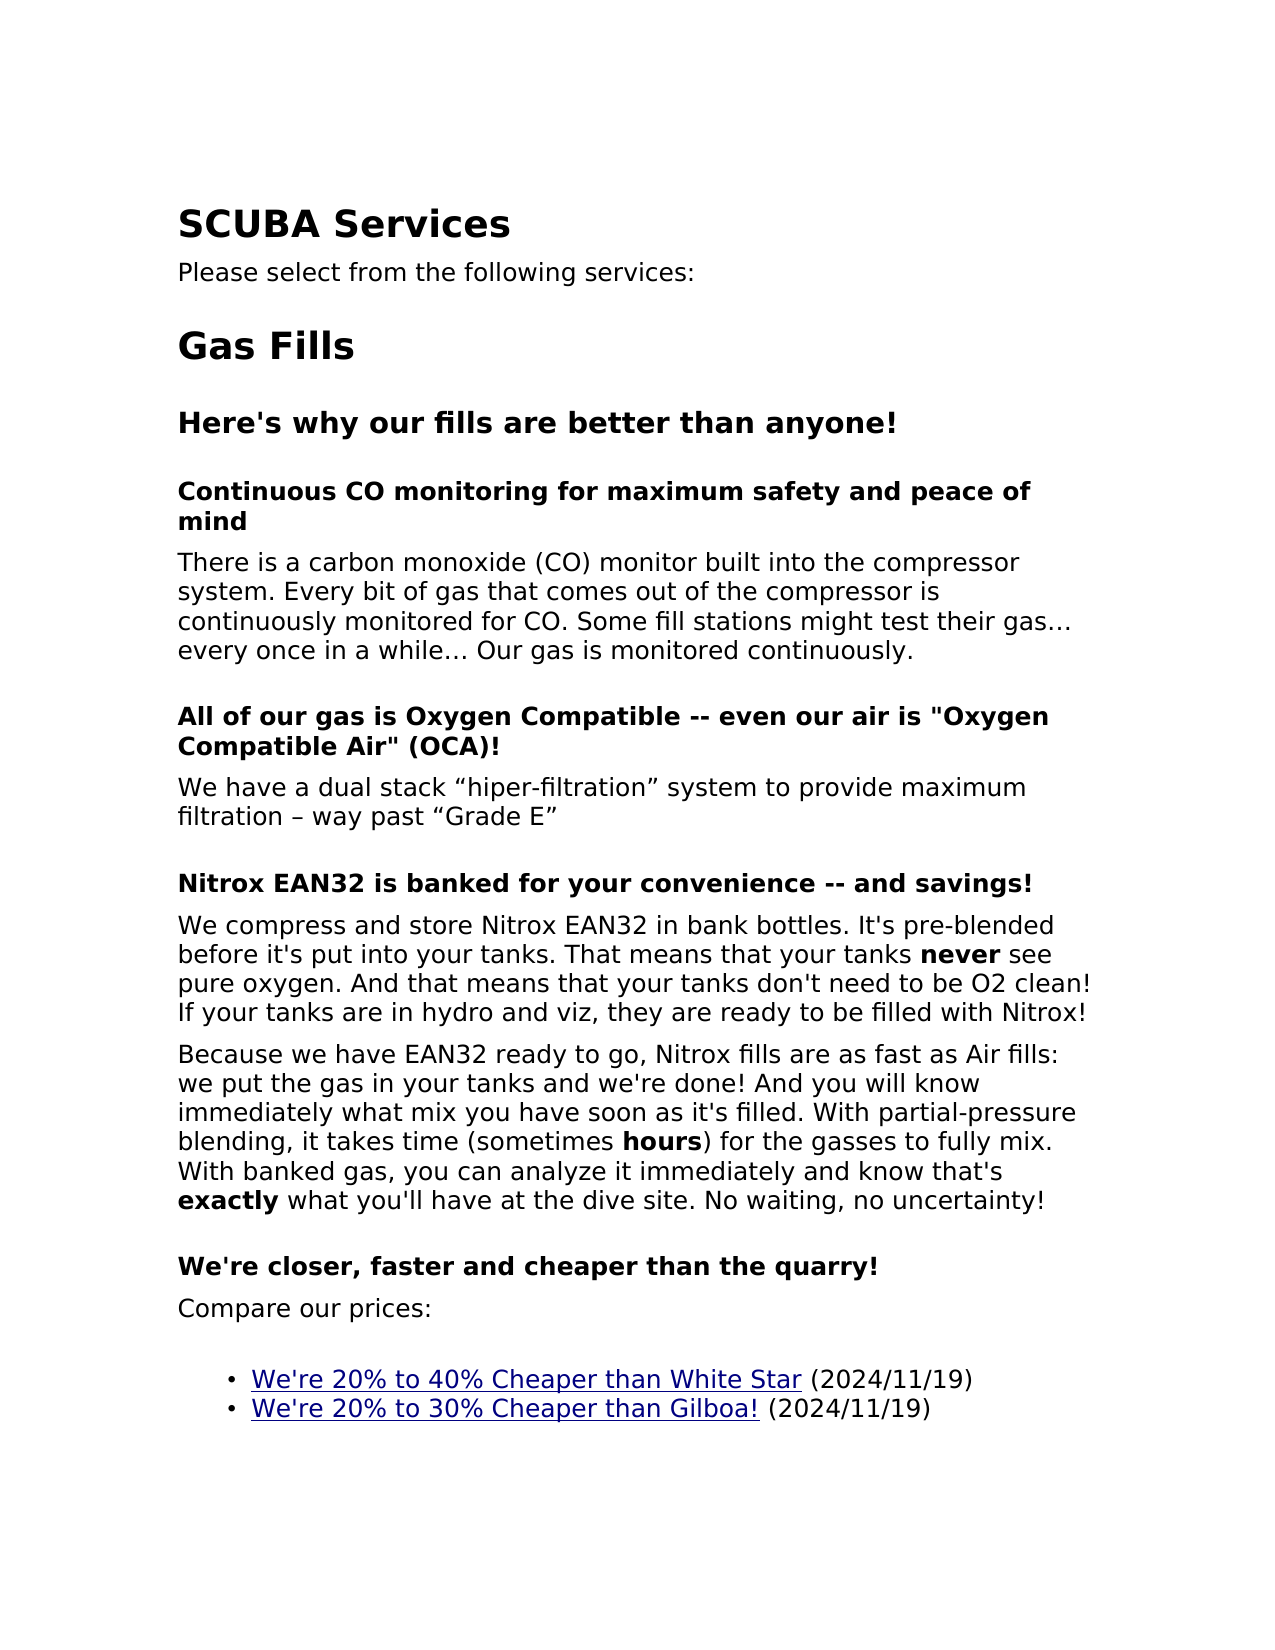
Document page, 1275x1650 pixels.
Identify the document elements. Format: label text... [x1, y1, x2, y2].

text Compare our prices: [177, 1294, 1098, 1323]
subtitle Continuous CO monitoring for maximum safety and peace of mind [177, 478, 1098, 536]
text We have a dual stack “hiper-filtration” system to provide maximum filtration – way past “Grade E” [177, 773, 1098, 832]
subtitle SCUBA Services [177, 202, 1098, 246]
subtitle We're closer, faster and cheaper than the quarry! [177, 1253, 1098, 1282]
subtitle Here's why our fills are better than anyone! [177, 406, 1098, 440]
subtitle Nitrox EAN32 is banked for your convenience -- and savings! [177, 869, 1098, 898]
text There is a carbon monoxide (CO) monitor built into the compressor system. Every bit of gas that comes out of the compressor is continuously monitored for CO. Some fill stations might test their gas… every once in a while… Our gas is monitored continuously. [177, 548, 1098, 665]
list We're 20% to 30% Cheaper than Gilboa! (2024/11/19) [236, 1394, 1098, 1424]
list We're 20% to 40% Cheaper than White Star (2024/11/19) [236, 1365, 1098, 1394]
text Because we have EAN32 ready to go, Nitrox fills are as fast as Air fills: we put the gas in your tanks and we're done! And you will know immediately what mix you have soon as it's filled. With partial-pressure blending, it takes time (sometimes hours) for the gasses to fully mix. With banked gas, you can analyze it immediately and know that's exactly what you'll have at the dive site. No waiting, no uncertainty! [177, 1040, 1098, 1215]
text Please select from the following services: [177, 258, 1098, 287]
subtitle Gas Fills [177, 325, 1098, 369]
text We compress and store Nitrox EAN32 in bank bottles. It's pre-blended before it's put into your tanks. That means that your tanks never see pure oxygen. And that means that your tanks don't need to be O2 clean! If your tanks are in hydro and viz, they are ready to be filled with Nitrox! [177, 911, 1098, 1028]
subtitle All of our gas is Oxygen Compatible -- even our air is "Oxygen Compatible Air" (OCA)! [177, 703, 1098, 761]
